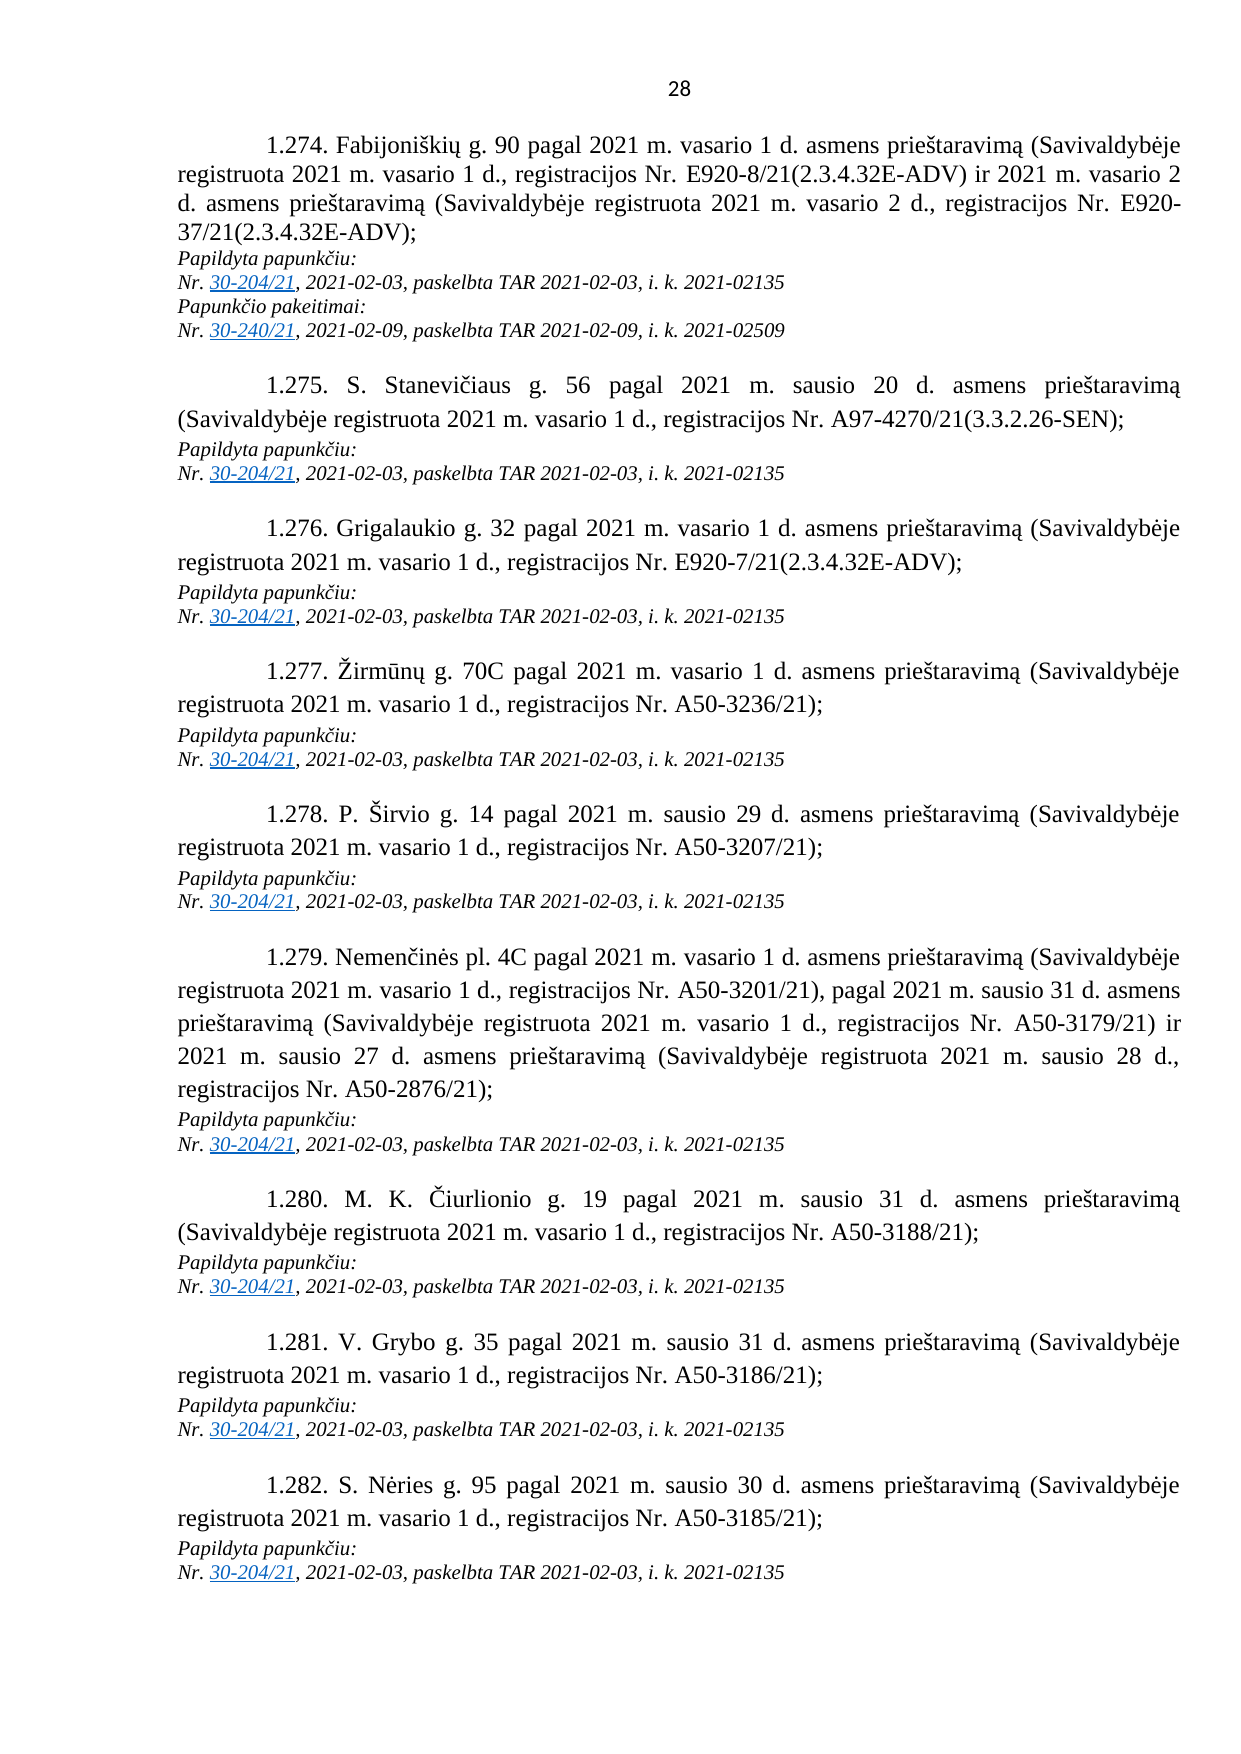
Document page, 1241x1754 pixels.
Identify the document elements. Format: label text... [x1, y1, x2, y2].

text 1.278. P. Širvio g. 14 pagal 2021 m. sausio 29 d. asmens prieštaravimą (Savivaldybėje registruota 2021 m. vasario 1 d., registracijos Nr. A50-3207/21); [177, 799, 1181, 861]
text Papildyta papunkčiu: [177, 1393, 1181, 1417]
text Nr. 30-204/21, 2021-02-03, paskelbta TAR 2021-02-03, i. k. 2021-02135 [177, 1274, 1181, 1298]
text Nr. 30-204/21, 2021-02-03, paskelbta TAR 2021-02-03, i. k. 2021-02135 [177, 1131, 1181, 1156]
text Papildyta papunkčiu: [177, 1536, 1181, 1560]
text Nr. 30-204/21, 2021-02-03, paskelbta TAR 2021-02-03, i. k. 2021-02135 [177, 889, 1181, 913]
text 1.274. Fabijoniškių g. 90 pagal 2021 m. vasario 1 d. asmens prieštaravimą (Savivaldybėje registruota 2021 m. vasario 1 d., registracijos Nr. E920-8/21(2.3.4.32E-ADV) ir 2021 m. vasario 2 d. asmens prieštaravimą (Savivaldybėje registruota 2021 m. vasario 2 d., registracijos Nr. E920-37/21(2.3.4.32E-ADV); [177, 131, 1181, 246]
text 1.275. S. Stanevičiaus g. 56 pagal 2021 m. sausio 20 d. asmens prieštaravimą (Savivaldybėje registruota 2021 m. vasario 1 d., registracijos Nr. A97-4270/21(3.3.2.26-SEN); [177, 371, 1181, 432]
text Papildyta papunkčiu: [177, 1107, 1181, 1131]
text Papunkčio pakeitimai: [177, 294, 1181, 318]
text 1.277. Žirmūnų g. 70C pagal 2021 m. vasario 1 d. asmens prieštaravimą (Savivaldybėje registruota 2021 m. vasario 1 d., registracijos Nr. A50-3236/21); [177, 656, 1181, 718]
text 1.276. Grigalaukio g. 32 pagal 2021 m. vasario 1 d. asmens prieštaravimą (Savivaldybėje registruota 2021 m. vasario 1 d., registracijos Nr. E920-7/21(2.3.4.32E-ADV); [177, 513, 1181, 575]
text 1.280. M. K. Čiurlionio g. 19 pagal 2021 m. sausio 31 d. asmens prieštaravimą (Savivaldybėje registruota 2021 m. vasario 1 d., registracijos Nr. A50-3188/21); [177, 1184, 1181, 1246]
text Nr. 30-204/21, 2021-02-03, paskelbta TAR 2021-02-03, i. k. 2021-02135 [177, 461, 1181, 485]
text Papildyta papunkčiu: [177, 865, 1181, 889]
text 1.279. Nemenčinės pl. 4C pagal 2021 m. vasario 1 d. asmens prieštaravimą (Savivaldybėje registruota 2021 m. vasario 1 d., registracijos Nr. A50-3201/21), pagal 2021 m. sausio 31 d. asmens prieštaravimą (Savivaldybėje registruota 2021 m. vasario 1 d., registracijos Nr. A50-3179/21) ir 2021 m. sausio 27 d. asmens prieštaravimą (Savivaldybėje registruota 2021 m. sausio 28 d., registracijos Nr. A50-2876/21); [177, 942, 1181, 1103]
text Nr. 30-204/21, 2021-02-03, paskelbta TAR 2021-02-03, i. k. 2021-02135 [177, 604, 1181, 628]
text Nr. 30-240/21, 2021-02-09, paskelbta TAR 2021-02-09, i. k. 2021-02509 [177, 318, 1181, 342]
text Nr. 30-204/21, 2021-02-03, paskelbta TAR 2021-02-03, i. k. 2021-02135 [177, 1560, 1181, 1584]
text Nr. 30-204/21, 2021-02-03, paskelbta TAR 2021-02-03, i. k. 2021-02135 [177, 747, 1181, 771]
text Papildyta papunkčiu: [177, 579, 1181, 604]
text 1.282. S. Nėries g. 95 pagal 2021 m. sausio 30 d. asmens prieštaravimą (Savivaldybėje registruota 2021 m. vasario 1 d., registracijos Nr. A50-3185/21); [177, 1470, 1181, 1532]
text Nr. 30-204/21, 2021-02-03, paskelbta TAR 2021-02-03, i. k. 2021-02135 [177, 270, 1181, 294]
text Nr. 30-204/21, 2021-02-03, paskelbta TAR 2021-02-03, i. k. 2021-02135 [177, 1417, 1181, 1441]
text Papildyta papunkčiu: [177, 437, 1181, 461]
text 1.281. V. Grybo g. 35 pagal 2021 m. sausio 31 d. asmens prieštaravimą (Savivaldybėje registruota 2021 m. vasario 1 d., registracijos Nr. A50-3186/21); [177, 1327, 1181, 1389]
text Papildyta papunkčiu: [177, 1250, 1181, 1274]
text Papildyta papunkčiu: [177, 246, 1181, 270]
text Papildyta papunkčiu: [177, 722, 1181, 747]
